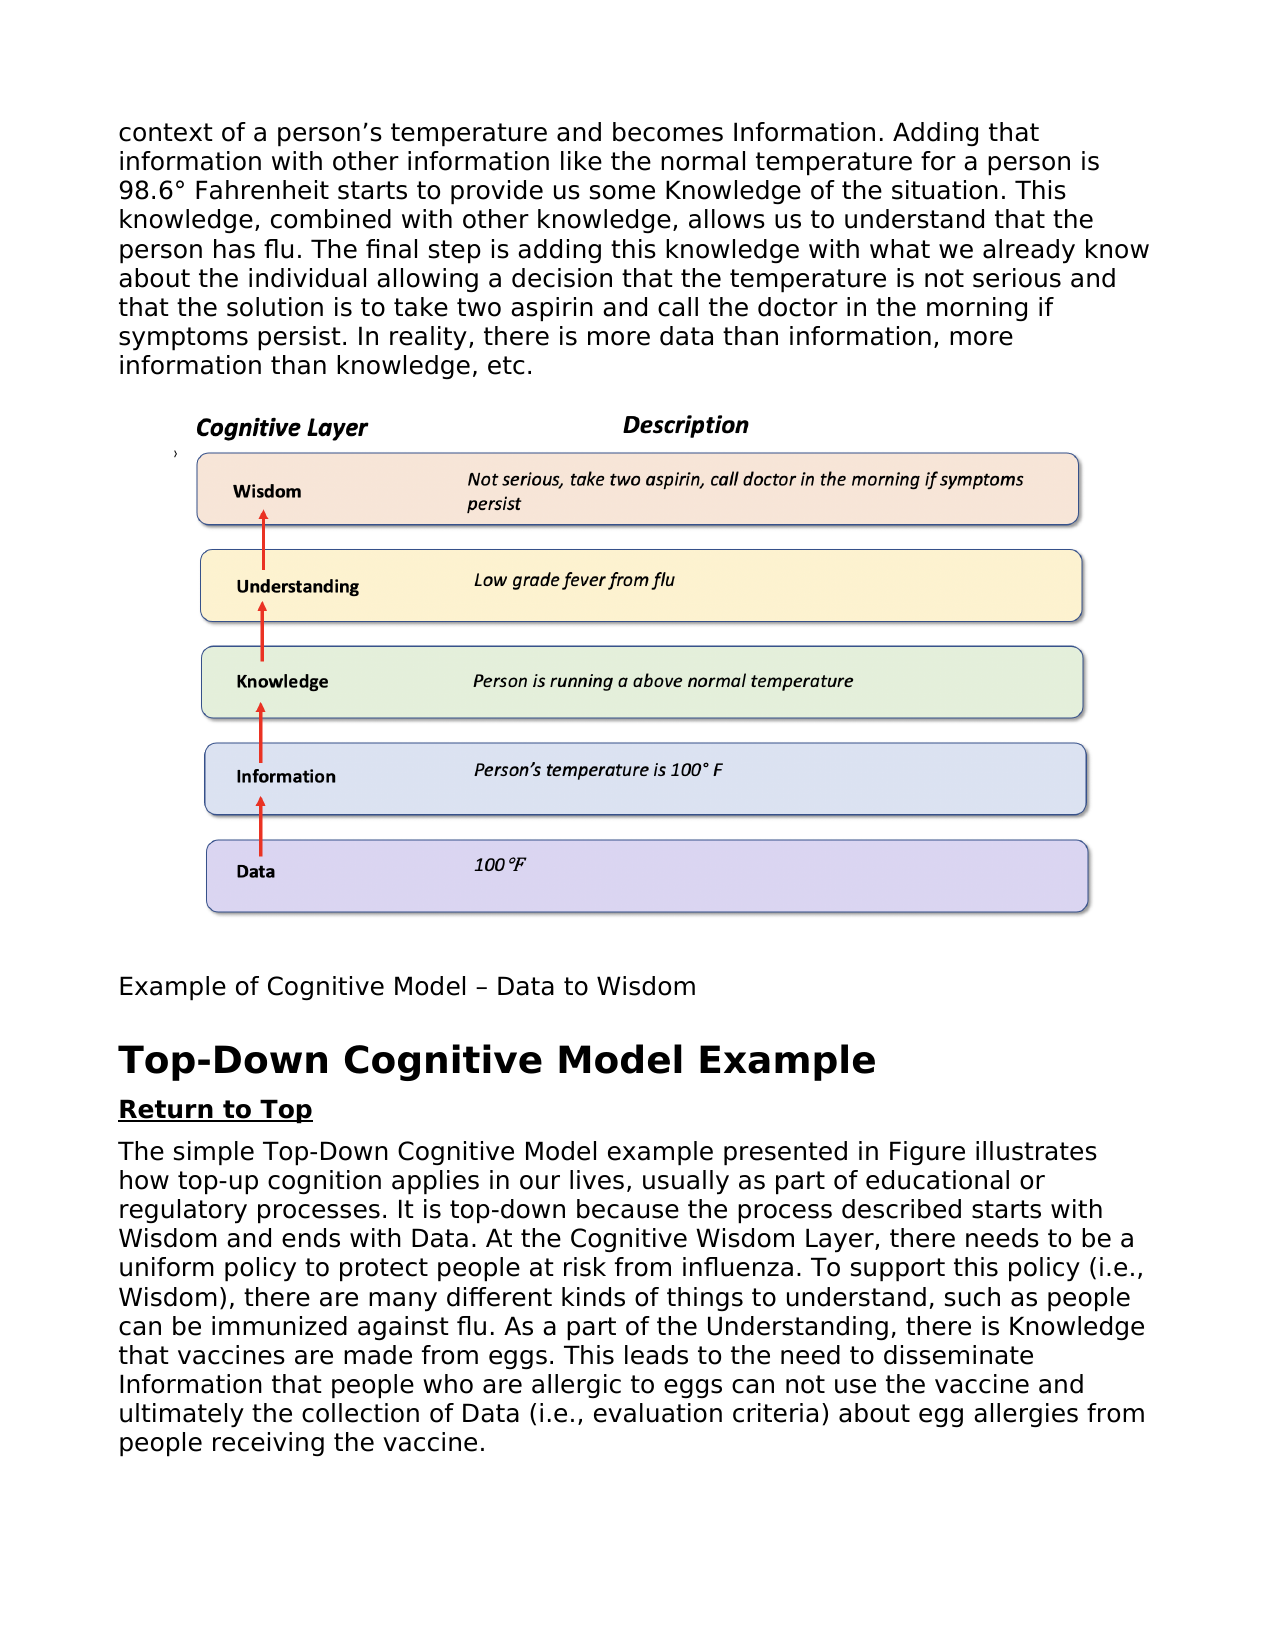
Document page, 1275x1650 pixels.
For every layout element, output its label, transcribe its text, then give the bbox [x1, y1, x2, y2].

text Return to Top [118, 1095, 1157, 1124]
text context of a person’s temperature and becomes Information. Adding that information with other information like the normal temperature for a person is 98.6° Fahrenheit starts to provide us some Knowledge of the situation. This knowledge, combined with other knowledge, allows us to understand that the person has flu. The final step is adding this knowledge with what we already know about the individual allowing a decision that the temperature is not serious and that the solution is to take two aspirin and call the doctor in the morning if symptoms persist. In reality, there is more data than information, more information than knowledge, etc. [118, 118, 1157, 381]
picture [168, 393, 1107, 931]
text The simple Top-Down Cognitive Model example presented in Figure illustrates how top-up cognition applies in our lives, usually as part of educational or regulatory processes. It is top-down because the process described starts with Wisdom and ends with Data. At the Cognitive Wisdom Layer, there needs to be a uniform policy to protect people at risk from influenza. To support this policy (i.e., Wisdom), there are many different kinds of things to understand, such as people can be immunized against flu. As a part of the Understanding, there is Knowledge that vaccines are made from eggs. This leads to the need to disseminate Information that people who are allergic to eggs can not use the vaccine and ultimately the collection of Data (i.e., evaluation criteria) about egg allergies from people receiving the vaccine. [118, 1137, 1157, 1458]
text Example of Cognitive Model – Data to Wisdom [118, 972, 1157, 1002]
subtitle Top-Down Cognitive Model Example [118, 1039, 1157, 1083]
